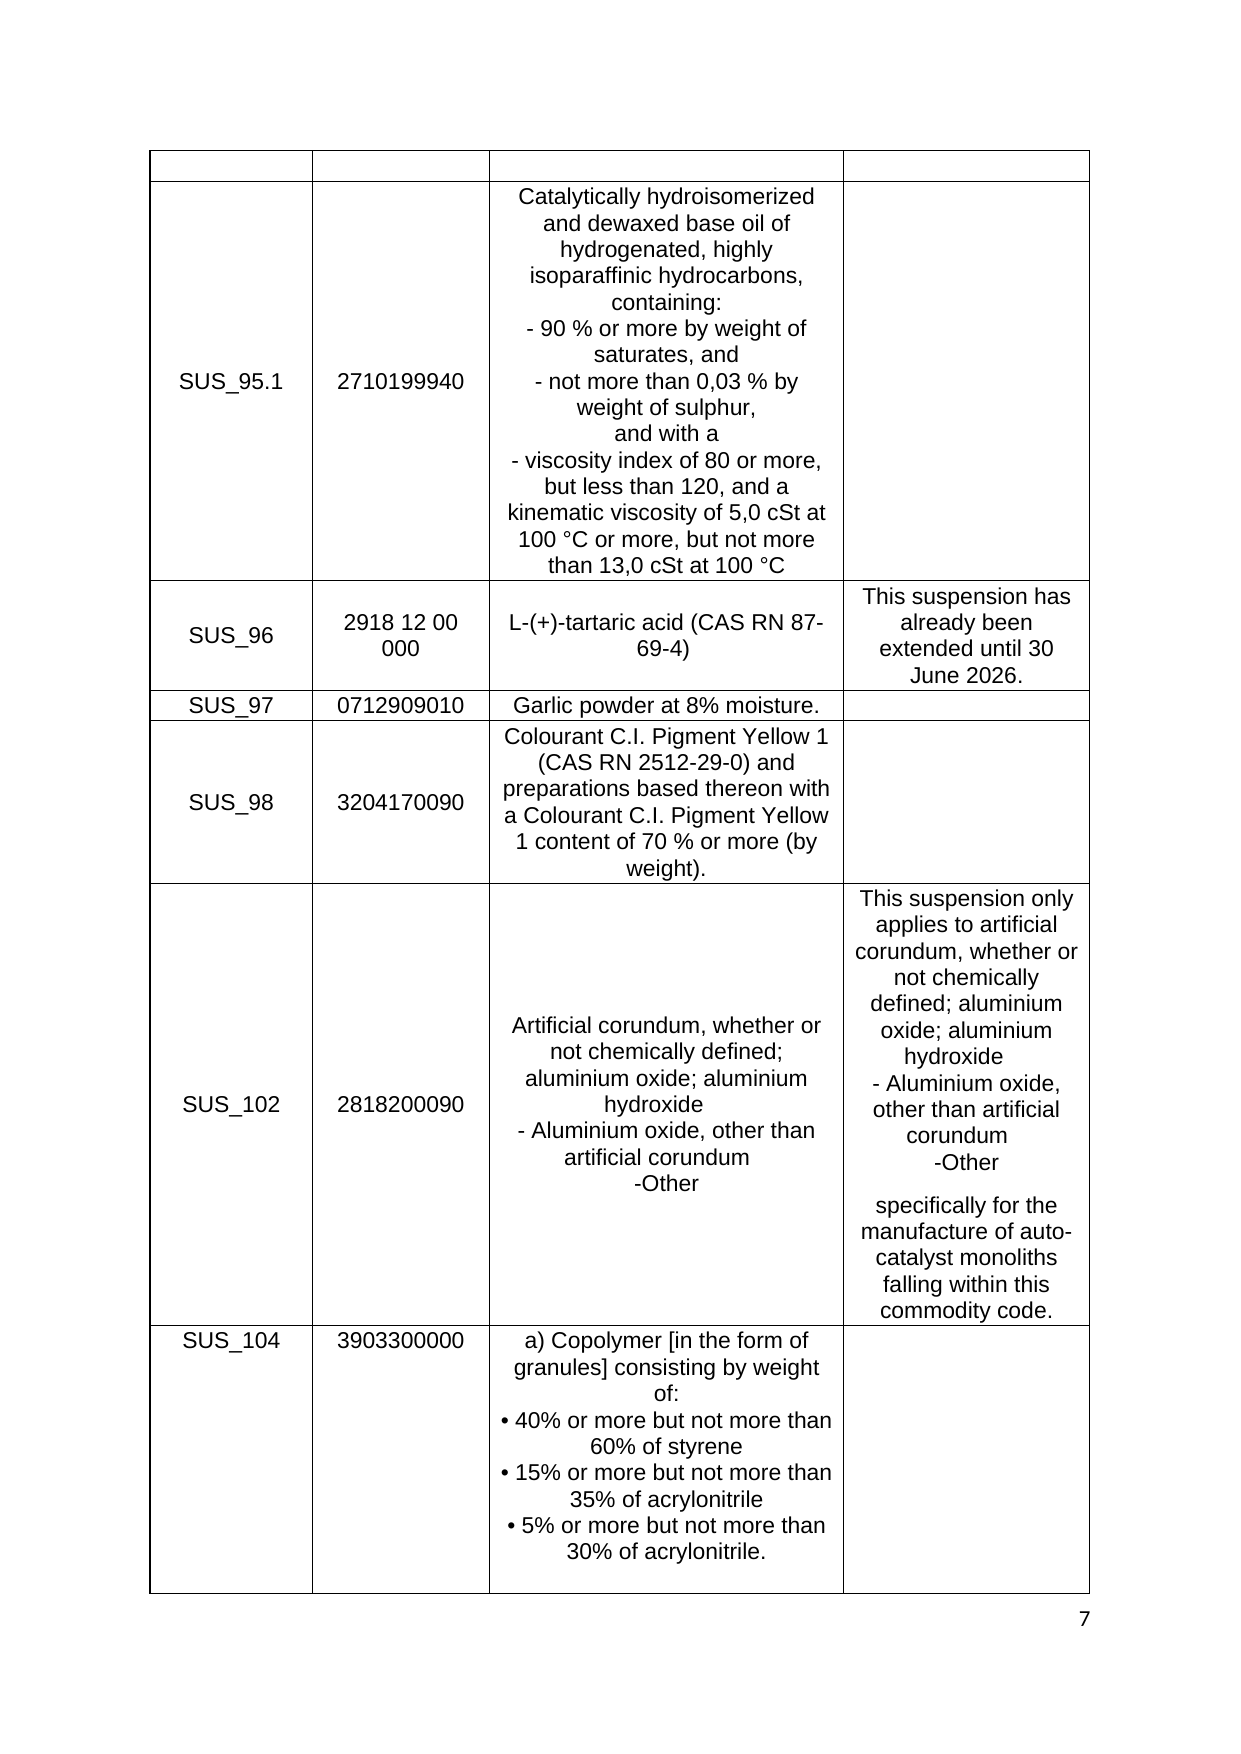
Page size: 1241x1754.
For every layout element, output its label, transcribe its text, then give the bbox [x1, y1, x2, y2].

table_cell 0712909010 [313, 691, 489, 720]
table_cell SUS_102 [151, 884, 312, 1325]
table_cell [151, 151, 312, 181]
table_cell 2710199940 [313, 182, 489, 580]
table_cell [844, 1326, 1089, 1593]
table_cell [844, 721, 1089, 882]
table_cell This suspension only applies to artificial corundum, whether or not chemically defined; aluminium oxide; aluminium hydroxide - Aluminium oxide, other than artificial corundum -Other specifically for the manufacture of auto-catalyst monoliths falling within this commodity code. [844, 884, 1089, 1325]
table_cell 3903300000 [313, 1326, 489, 1593]
table_cell L-(+)-tartaric acid (CAS RN 87-69-4) [490, 581, 843, 689]
table_cell This suspension has already been extended until 30 June 2026. [844, 581, 1089, 689]
table_cell Artificial corundum, whether or not chemically defined; aluminium oxide; aluminium hydroxide - Aluminium oxide, other than artificial corundum -Other [490, 884, 843, 1325]
table_cell 3204170090 [313, 721, 489, 882]
table_cell SUS_97 [151, 691, 312, 720]
table_cell SUS_96 [151, 581, 312, 689]
table_cell 2818200090 [313, 884, 489, 1325]
table_cell SUS_98 [151, 721, 312, 882]
table_cell Garlic powder at 8% moisture. [490, 691, 843, 720]
table_cell Catalytically hydroisomerized and dewaxed base oil of hydrogenated, highly isoparaffinic hydrocarbons, containing: - 90 % or more by weight of saturates, and - not more than 0,03 % by weight of sulphur, and with a - viscosity index of 80 or more, but less than 120, and a kinematic viscosity of 5,0 cSt at 100 °C or more, but not more than 13,0 cSt at 100 °C [490, 182, 843, 580]
table_cell a) Copolymer [in the form of granules] consisting by weight of: • 40% or more but not more than 60% of styrene • 15% or more but not more than 35% of acrylonitrile • 5% or more but not more than 30% of acrylonitrile. [490, 1326, 843, 1593]
table_cell SUS_104 [151, 1326, 312, 1593]
table_cell Colourant C.I. Pigment Yellow 1 (CAS RN 2512-29-0) and preparations based thereon with a Colourant C.I. Pigment Yellow 1 content of 70 % or more (by weight). [490, 721, 843, 882]
table_cell [490, 151, 843, 181]
table_cell [313, 151, 489, 181]
table_cell [844, 691, 1089, 720]
table_cell [844, 182, 1089, 580]
table_cell SUS_95.1 [151, 182, 312, 580]
table_cell [844, 151, 1089, 181]
table_cell 2918 12 00 000 [313, 581, 489, 689]
